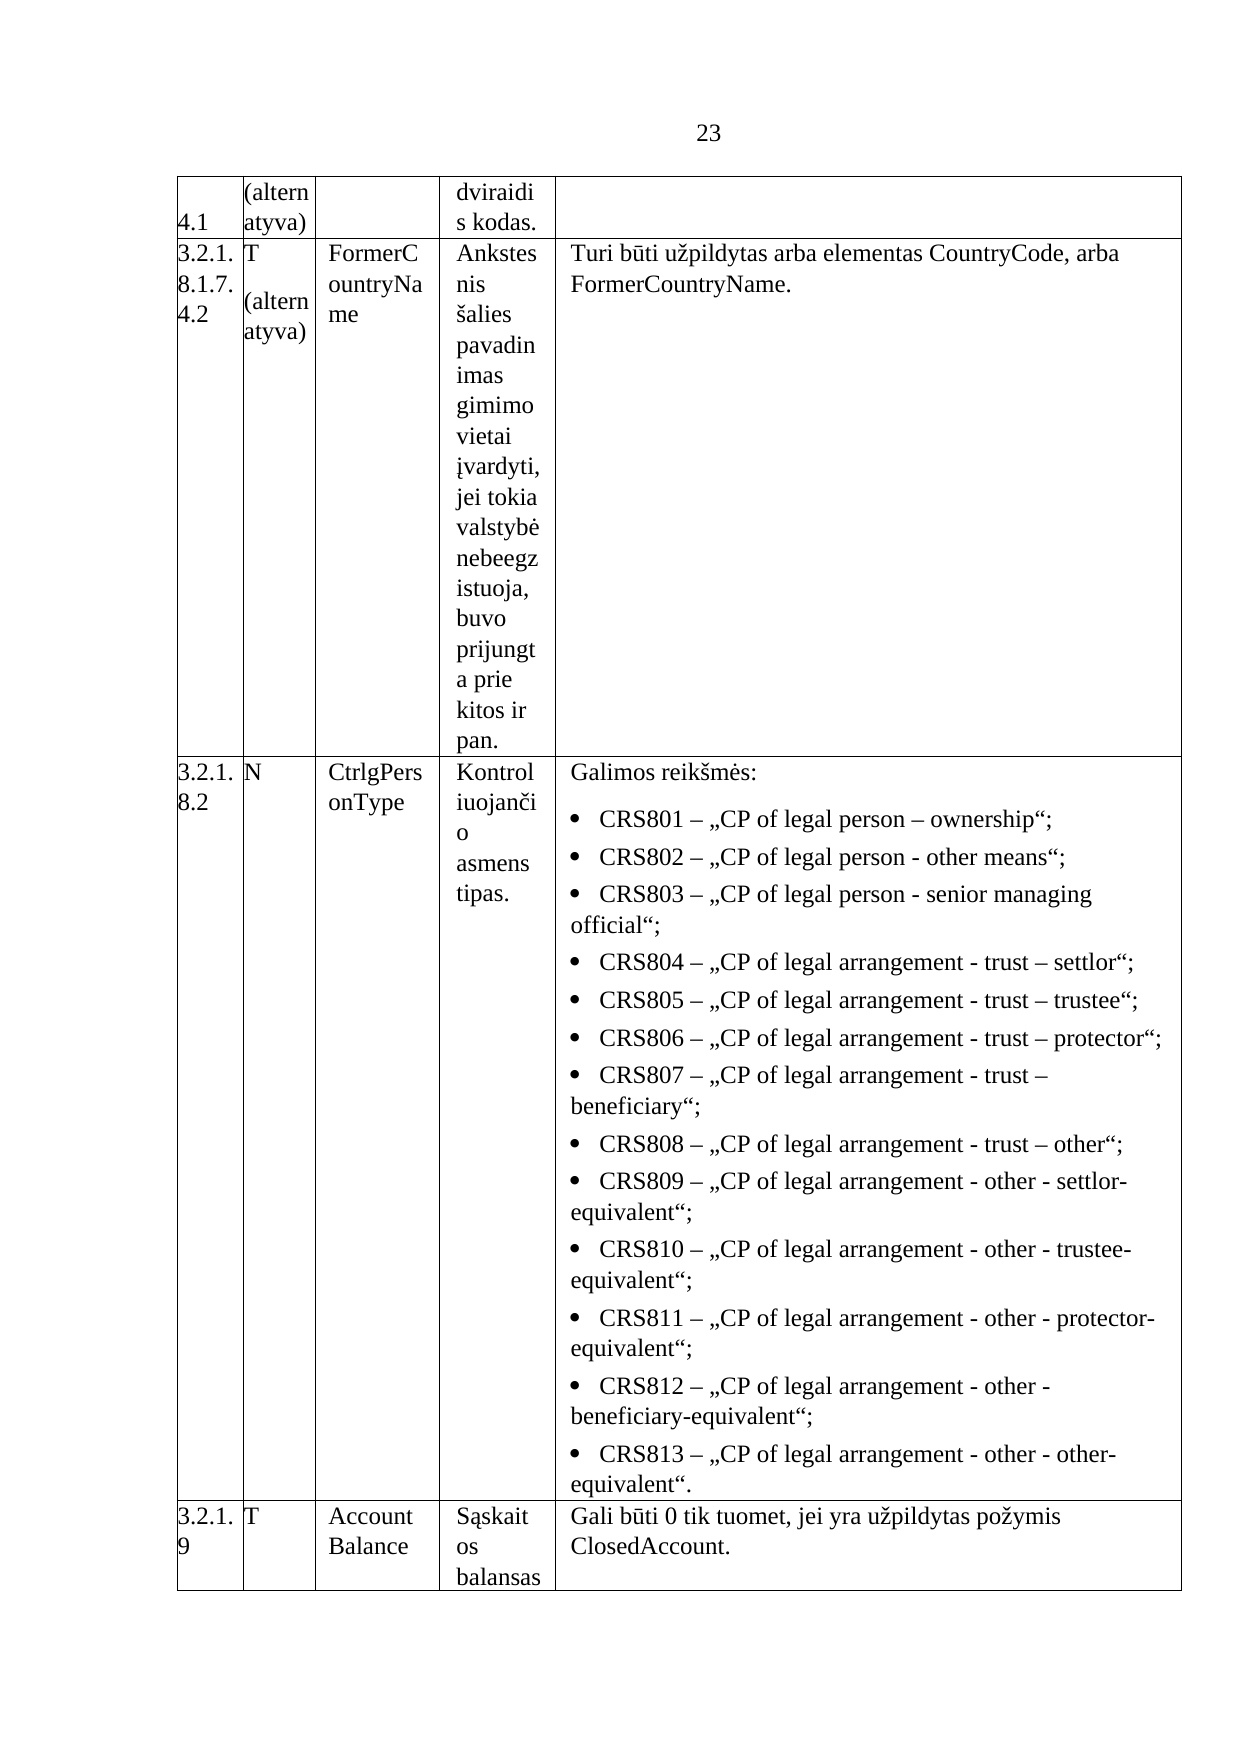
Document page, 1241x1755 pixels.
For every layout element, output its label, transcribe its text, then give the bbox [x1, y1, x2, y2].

table_cell Ankstesnis šalies pavadinimas gimimo vietai įvardyti, jei tokia valstybė nebeegzistuoja, buvo prijungta prie kitos ir pan. [440, 239, 555, 756]
table_cell Sąskaitos balansas [440, 1501, 555, 1590]
table_cell [556, 177, 1181, 237]
table_cell Kontroliuojančio asmens tipas. [440, 757, 555, 1500]
table_cell 4.1 [178, 177, 243, 237]
table_cell CtrlgPersonType [316, 757, 439, 1500]
table_cell 3.2.1.8.1.7.4.2 [178, 239, 243, 756]
table_cell AccountBalance [316, 1501, 439, 1590]
table_cell 3.2.1.9 [178, 1501, 243, 1590]
table_cell (alternatyva) [244, 177, 315, 237]
table_cell Gali būti 0 tik tuomet, jei yra užpildytas požymis ClosedAccount. [556, 1501, 1181, 1590]
table_cell dviraidis kodas. [440, 177, 555, 237]
table_cell [316, 177, 439, 237]
table_cell N [244, 757, 315, 1500]
table_cell Turi būti užpildytas arba elementas CountryCode, arba FormerCountryName. [556, 239, 1181, 756]
table_cell T [244, 1501, 315, 1590]
table_cell T (alternatyva) [244, 239, 315, 756]
table_cell 3.2.1.8.2 [178, 757, 243, 1500]
table_cell Galimos reikšmės:  CRS801 – „CP of legal person – ownership“;  CRS802 – „CP of legal person - other means“;  CRS803 – „CP of legal person - senior managing official“;  CRS804 – „CP of legal arrangement - trust – settlor“;  CRS805 – „CP of legal arrangement - trust – trustee“;  CRS806 – „CP of legal arrangement - trust – protector“;  CRS807 – „CP of legal arrangement - trust – beneficiary“;  CRS808 – „CP of legal arrangement - trust – other“;  CRS809 – „CP of legal arrangement - other - settlor-equivalent“;  CRS810 – „CP of legal arrangement - other - trustee-equivalent“;  CRS811 – „CP of legal arrangement - other - protector-equivalent“;  CRS812 – „CP of legal arrangement - other - beneficiary-equivalent“;  CRS813 – „CP of legal arrangement - other - other-equivalent“. [556, 757, 1181, 1500]
table_cell FormerCountryName [316, 239, 439, 756]
